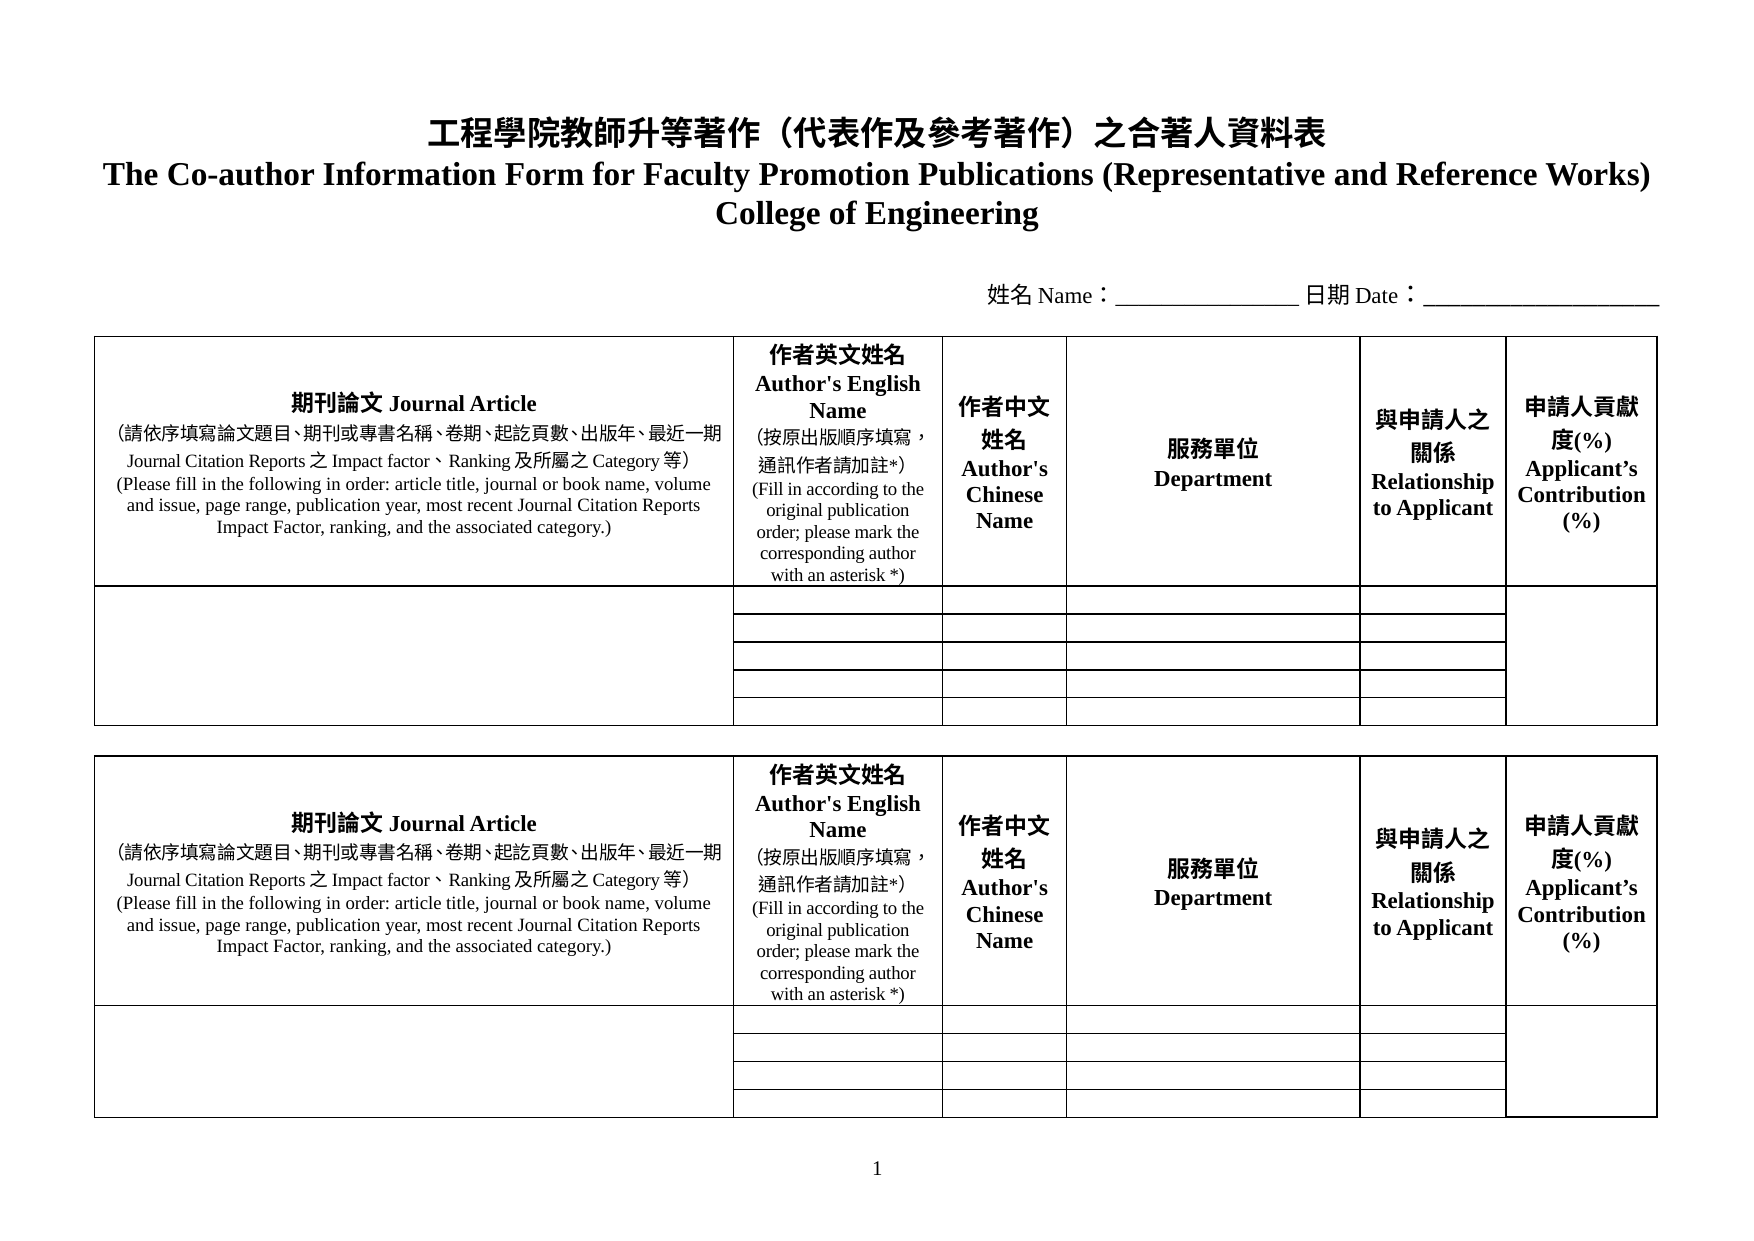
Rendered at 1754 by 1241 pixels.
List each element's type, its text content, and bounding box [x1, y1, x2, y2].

table_header 申請人貢獻度(%) Applicant’s Contribution (%) [1507, 757, 1656, 1005]
table_cell [1067, 1090, 1359, 1116]
table_cell [734, 1090, 942, 1116]
table_cell [734, 671, 942, 697]
table_cell [1067, 643, 1359, 669]
table_cell [1067, 671, 1359, 697]
table_cell [1361, 1090, 1505, 1116]
table_cell [734, 1006, 942, 1033]
table_cell [943, 587, 1066, 613]
table_header 期刊論文 Journal Article （請依序填寫論文題目、期刊或專書名稱、卷期、起訖頁數、出版年、最近一期Journal Citation Reports之Impact factor、Ranking及所屬之Category等） (Please fill in the following in order: article title, journal or book name, volume and issue, page range, publication year, most recent Journal Citation Reports Impact Factor, ranking, and the associated category.) [95, 757, 733, 1005]
table_cell [1361, 698, 1505, 725]
table_cell [1361, 671, 1505, 697]
table_cell [943, 698, 1066, 725]
table_cell [734, 615, 942, 641]
table_cell [95, 1006, 733, 1116]
table_header 與申請人之關係 Relationship to Applicant [1361, 757, 1505, 1005]
table_header 作者英文姓名 Author's English Name （按原出版順序填寫，通訊作者請加註*） (Fill in according to the original publication order; please mark the corresponding author with an asterisk *) [734, 337, 942, 585]
table_cell [1507, 1006, 1656, 1116]
table_cell [1507, 587, 1656, 725]
table_cell [1067, 615, 1359, 641]
table_cell [1067, 1006, 1359, 1033]
table_header 申請人貢獻度(%) Applicant’s Contribution (%) [1507, 337, 1656, 585]
table_header 作者英文姓名 Author's English Name （按原出版順序填寫，通訊作者請加註*） (Fill in according to the original publication order; please mark the corresponding author with an asterisk *) [734, 757, 942, 1005]
text 工程學院教師升等著作（代表作及參考著作）之合著人資料表 The Co-author Information Form for Faculty Promotion Publications (Representative and Reference Works) College of Engineering [94, 106, 1659, 262]
table_cell [1067, 698, 1359, 725]
table_header 作者中文姓名 Author's Chinese Name [943, 757, 1066, 1005]
table_cell [943, 1062, 1066, 1088]
table_header 與申請人之關係 Relationship to Applicant [1361, 337, 1505, 585]
table_cell [734, 1034, 942, 1061]
table_cell [734, 1062, 942, 1088]
table_cell [1067, 587, 1359, 613]
text 姓名Name：________________ 日期Date：___________________ [94, 274, 1659, 311]
table_cell [734, 587, 942, 613]
table_cell [1067, 1034, 1359, 1061]
table_cell [1067, 1062, 1359, 1088]
table_cell [1361, 1062, 1505, 1088]
table_header 期刊論文 Journal Article （請依序填寫論文題目、期刊或專書名稱、卷期、起訖頁數、出版年、最近一期Journal Citation Reports之Impact factor、Ranking及所屬之Category等） (Please fill in the following in order: article title, journal or book name, volume and issue, page range, publication year, most recent Journal Citation Reports Impact Factor, ranking, and the associated category.) [95, 337, 733, 585]
table_header 服務單位 Department [1067, 337, 1359, 585]
table_cell [943, 1034, 1066, 1061]
table_cell [1361, 615, 1505, 641]
table_cell [943, 643, 1066, 669]
table_cell [1361, 643, 1505, 669]
table_cell [943, 1090, 1066, 1116]
table_cell [1361, 1006, 1505, 1033]
table_cell [734, 643, 942, 669]
table_cell [1361, 587, 1505, 613]
table_cell [943, 1006, 1066, 1033]
table_cell [943, 615, 1066, 641]
table_header 作者中文姓名 Author's Chinese Name [943, 337, 1066, 585]
table_cell [1361, 1034, 1505, 1061]
table_cell [734, 698, 942, 725]
table_cell [943, 671, 1066, 697]
table_cell [95, 587, 733, 725]
table_header 服務單位 Department [1067, 757, 1359, 1005]
